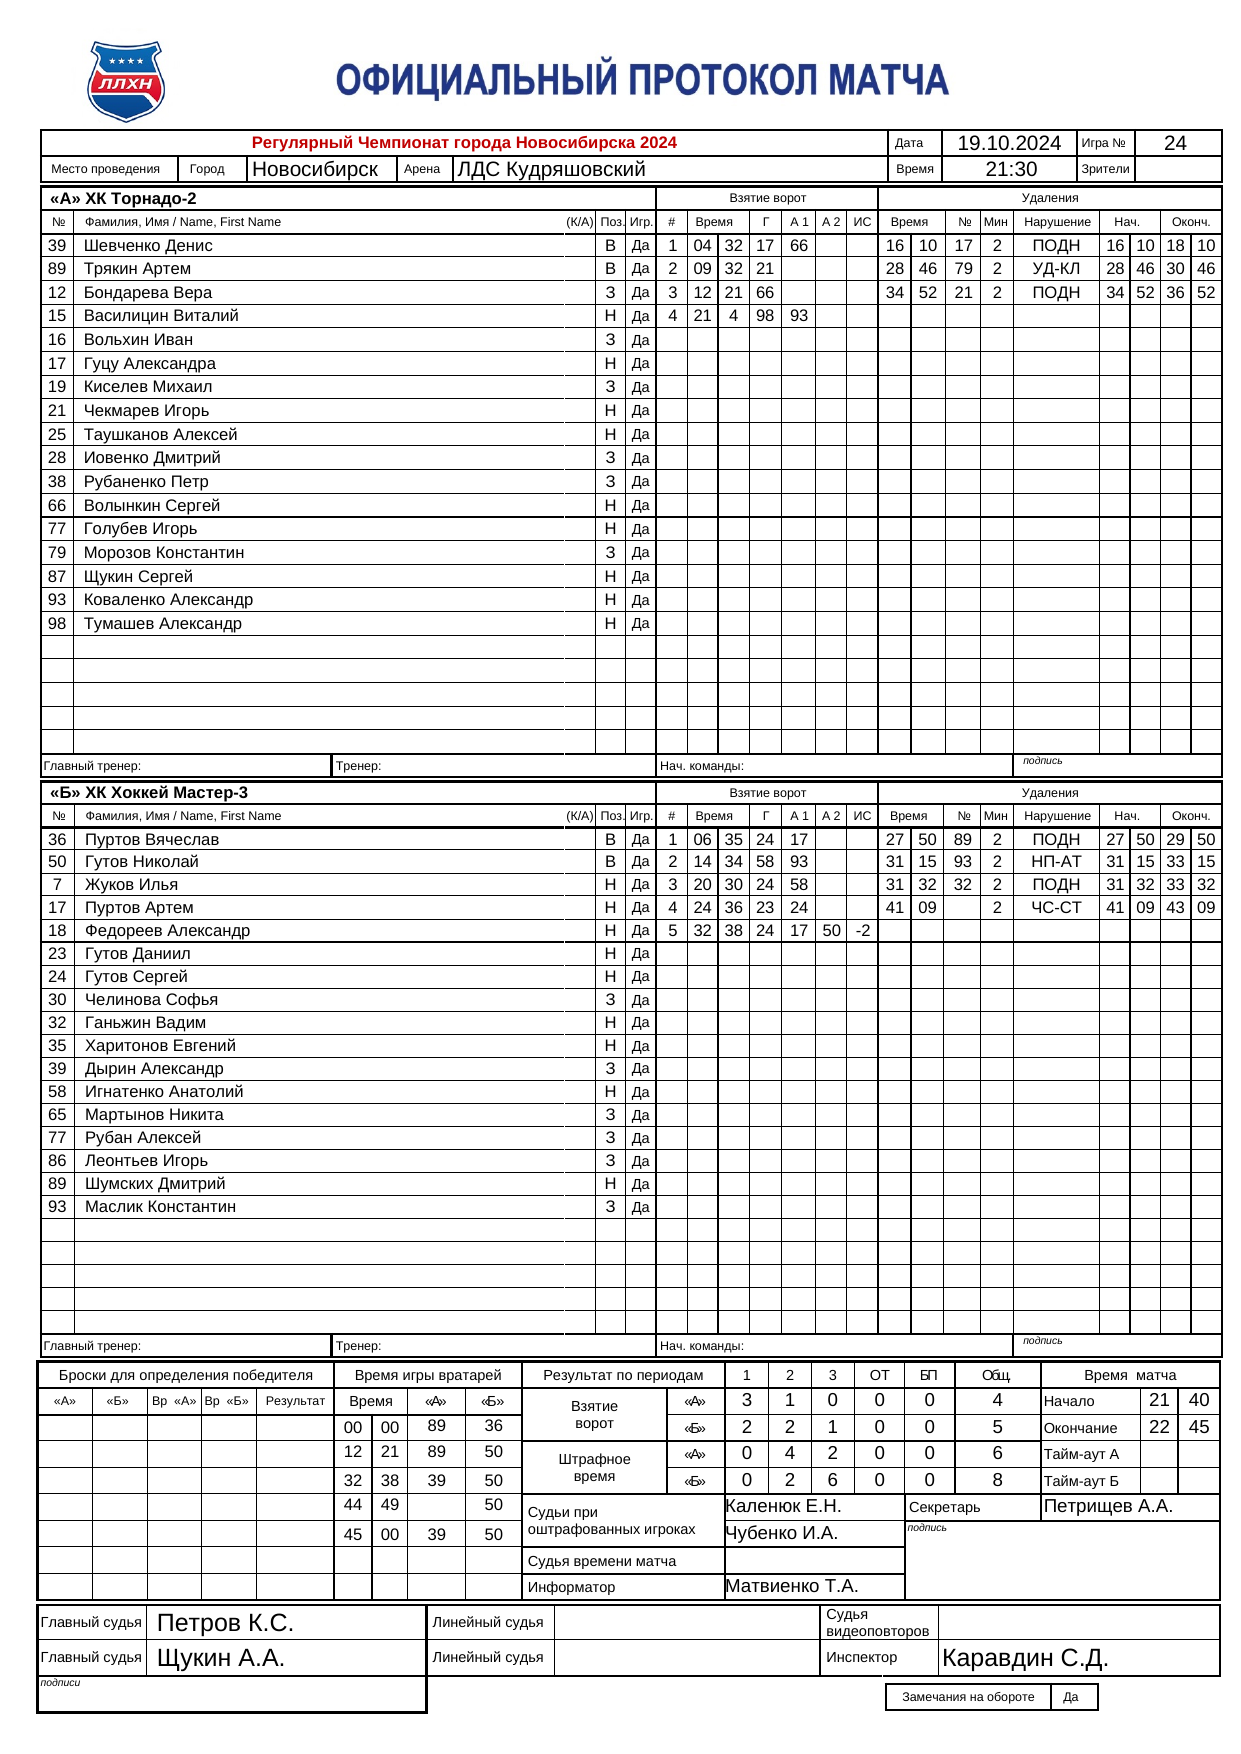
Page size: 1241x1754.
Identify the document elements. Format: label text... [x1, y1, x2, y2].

table_cell 2 [726, 1415, 768, 1440]
table_cell [1131, 966, 1160, 987]
table_cell [335, 1547, 371, 1573]
table_cell [750, 612, 781, 634]
table_header «А» ХК Торнадо-2 [42, 188, 655, 209]
table_cell [93, 1521, 147, 1546]
table_cell Каравдин С.Д. [939, 1640, 1219, 1675]
table_cell 77 [42, 518, 73, 540]
table_cell Линейный судья [428, 1640, 554, 1675]
table_cell 3 [726, 1389, 768, 1413]
table_cell [75, 1288, 564, 1310]
table_cell [1131, 989, 1160, 1011]
table_cell [596, 1288, 625, 1310]
table_cell [879, 446, 910, 469]
table_cell [912, 636, 945, 658]
table_cell 58 [42, 1081, 74, 1103]
table_cell [1100, 1265, 1129, 1287]
table_cell [816, 494, 846, 516]
table_cell «Б» [93, 1389, 147, 1413]
table_cell Шумских Дмитрий [75, 1173, 564, 1195]
table_cell [657, 1288, 687, 1310]
table_header Игра № [1078, 131, 1134, 155]
table_cell Да [626, 281, 655, 303]
table_cell Василицин Виталий [74, 305, 564, 327]
table_header 2 [769, 1363, 811, 1387]
table_cell подписи [39, 1677, 425, 1711]
table_cell [1014, 588, 1099, 611]
table_cell [1192, 423, 1221, 445]
table_cell [202, 1547, 256, 1573]
table_cell [202, 1574, 256, 1599]
table_cell # [657, 805, 687, 826]
table_cell [1192, 541, 1221, 564]
table_cell Вр «Б» [202, 1389, 256, 1413]
table_cell [847, 305, 877, 327]
table_cell Штрафное время [523, 1442, 666, 1493]
table_cell [847, 1173, 877, 1195]
table_cell [657, 1242, 687, 1264]
table_cell [1131, 1288, 1160, 1310]
table_cell [750, 943, 781, 964]
table_cell [912, 1127, 943, 1149]
table_cell [879, 1127, 910, 1149]
table_cell [719, 518, 749, 540]
table_cell [688, 352, 717, 374]
table_cell [719, 446, 749, 469]
table_cell [782, 612, 815, 634]
table_cell Да [626, 850, 655, 872]
table_cell Инспектор [821, 1640, 938, 1675]
table_header Результат по периодам [523, 1363, 724, 1387]
table_cell № [42, 211, 73, 233]
table_cell Чубенко И.А. [726, 1521, 904, 1546]
table_cell [466, 1547, 521, 1573]
table_cell Шевченко Денис [74, 235, 564, 256]
table_cell 5 [657, 920, 687, 941]
table_cell [750, 659, 781, 682]
table_cell [428, 1677, 882, 1711]
table_cell [750, 1265, 781, 1287]
table_cell 2 [769, 1468, 811, 1493]
table_cell [657, 943, 687, 964]
table_cell [847, 1196, 877, 1218]
table_cell 00 [373, 1521, 407, 1546]
table_cell [565, 920, 595, 941]
table_cell Игр. [626, 211, 655, 233]
table_cell [782, 1127, 815, 1149]
table_cell Маслик Константин [75, 1196, 564, 1218]
table_cell [946, 305, 980, 327]
table_cell Да [626, 1127, 655, 1149]
table_cell [75, 1311, 564, 1333]
table_cell [981, 1104, 1013, 1126]
table_cell [1192, 518, 1221, 540]
table_cell [944, 896, 980, 918]
table_cell [1100, 1081, 1129, 1103]
table_cell Тайм-аут Б [1042, 1468, 1140, 1493]
table_cell 28 [1100, 257, 1129, 280]
table_cell [1192, 494, 1221, 516]
table_cell 89 [42, 257, 73, 280]
table_cell [1100, 636, 1129, 658]
table_cell 10 [912, 235, 945, 256]
table_cell Чекмарев Игорь [74, 399, 564, 422]
table_cell 1 [657, 235, 687, 256]
table_cell [944, 1196, 980, 1218]
table_cell Нач. команды: [657, 1335, 1012, 1356]
table_cell 46 [1131, 257, 1160, 280]
table_cell [688, 376, 717, 398]
table_cell [981, 920, 1013, 941]
table_cell [912, 588, 945, 611]
table_cell [944, 1058, 980, 1079]
table_header БП [905, 1363, 954, 1387]
table_cell [1014, 541, 1099, 564]
table_cell [1131, 1035, 1160, 1057]
table_cell [750, 1242, 781, 1264]
table_cell [1014, 943, 1099, 964]
table_cell 45 [1179, 1415, 1219, 1440]
table_cell [39, 1441, 92, 1467]
table_cell [42, 1265, 74, 1287]
table_cell [688, 612, 717, 634]
table_cell [1161, 1196, 1190, 1218]
table_cell З [596, 1058, 625, 1079]
table_cell [565, 966, 595, 987]
table_cell Фамилия, Имя / Name, First Name [75, 805, 565, 826]
table_header Взятие ворот [657, 188, 877, 209]
table_cell [750, 1081, 781, 1103]
table_cell [750, 966, 781, 987]
table_cell [1161, 518, 1190, 540]
table_cell [719, 565, 749, 587]
table_cell 2 [981, 850, 1013, 872]
table_cell Мартынов Никита [75, 1104, 564, 1126]
table_cell [688, 1127, 717, 1149]
table_cell Н [596, 352, 625, 374]
table_header 1 [726, 1363, 768, 1387]
table_cell [1100, 920, 1129, 941]
table_cell [688, 636, 717, 658]
table_cell [1100, 1311, 1129, 1333]
table_cell [93, 1468, 147, 1493]
table_cell [688, 1242, 717, 1264]
table_cell [565, 874, 595, 895]
table_cell [39, 1547, 92, 1573]
table_cell [719, 399, 749, 422]
table_cell 06 [688, 829, 717, 849]
table_cell [912, 1081, 943, 1103]
table_cell [847, 494, 877, 516]
table_cell [782, 399, 815, 422]
table_cell [847, 659, 877, 682]
table_cell [719, 683, 749, 706]
table_header Удаления [879, 783, 1221, 803]
table_cell 93 [782, 305, 815, 327]
table_cell [1192, 1219, 1221, 1241]
table_cell [657, 1081, 687, 1103]
table_cell [1161, 352, 1190, 374]
table_cell 31 [879, 874, 910, 895]
table_cell [565, 1173, 595, 1195]
table_cell [1192, 565, 1221, 587]
table_cell [93, 1494, 147, 1520]
table_cell [74, 683, 564, 706]
table_cell [657, 1265, 687, 1287]
table_header 24 [1136, 131, 1221, 155]
table_cell Трякин Артем [74, 257, 564, 280]
table_cell [1131, 1265, 1160, 1287]
table_cell [1192, 683, 1221, 706]
table_cell [93, 1441, 147, 1467]
table_cell [719, 588, 749, 611]
picture [5, 28, 1179, 129]
table_cell [688, 541, 717, 564]
table_cell [750, 707, 781, 729]
table_cell 32 [719, 235, 749, 256]
table_cell [1014, 1104, 1099, 1126]
table_cell З [596, 281, 625, 303]
table_cell [719, 1265, 749, 1287]
table_cell 79 [946, 257, 980, 280]
table_cell 24 [782, 896, 815, 918]
table_cell 2 [981, 829, 1013, 849]
table_cell Жуков Илья [75, 874, 564, 895]
table_cell [816, 730, 846, 753]
table_cell [847, 328, 877, 351]
table_cell УД-КЛ [1014, 257, 1099, 280]
table_cell [912, 446, 945, 469]
table_cell [944, 943, 980, 964]
table_cell 15 [912, 850, 943, 872]
table_cell Да [626, 305, 655, 327]
table_cell Н [596, 423, 625, 445]
table_cell 89 [944, 829, 980, 849]
table_cell [750, 1058, 781, 1079]
table_cell [1131, 328, 1160, 351]
table_cell [816, 943, 846, 964]
table_cell [847, 399, 877, 422]
table_cell Тумашев Александр [74, 612, 564, 634]
table_cell 50 [466, 1494, 521, 1520]
table_cell Н [596, 1035, 625, 1057]
table_cell 33 [1161, 874, 1190, 895]
table_cell Главный судья [39, 1640, 146, 1675]
table_cell [750, 1012, 781, 1033]
table_cell [1100, 518, 1129, 540]
table_cell [981, 494, 1013, 516]
table_cell [42, 659, 73, 682]
table_cell 93 [944, 850, 980, 872]
table_cell Поз. [596, 211, 625, 233]
table_cell 24 [750, 920, 781, 941]
table_cell 21 [42, 399, 73, 422]
table_cell [1100, 1104, 1129, 1126]
table_cell 50 [1192, 829, 1221, 849]
table_cell [1161, 399, 1190, 422]
table_cell [847, 541, 877, 564]
table_cell Рубаненко Петр [74, 470, 564, 493]
table_cell 38 [42, 470, 73, 493]
table_cell Н [596, 305, 625, 327]
table_cell [42, 1242, 74, 1264]
table_cell [1141, 1468, 1177, 1493]
table_cell [1192, 966, 1221, 987]
table_cell «А» [39, 1389, 92, 1413]
table_cell [1014, 1081, 1099, 1103]
table_cell [847, 1104, 877, 1126]
table_cell [1014, 1288, 1099, 1310]
table_cell [719, 730, 749, 753]
table_cell 0 [905, 1468, 954, 1493]
table_cell [981, 966, 1013, 987]
table_cell [750, 1035, 781, 1057]
table_cell [1192, 328, 1221, 351]
table_cell [1141, 1441, 1177, 1467]
table_cell 17 [750, 235, 781, 256]
table_cell 65 [42, 1104, 74, 1126]
table_cell [1131, 1081, 1160, 1103]
table_cell [816, 896, 846, 918]
table_cell 50 [466, 1468, 521, 1493]
table_cell 0 [726, 1442, 768, 1467]
table_cell В [596, 235, 625, 256]
table_cell [719, 636, 749, 658]
table_cell [657, 588, 687, 611]
table_cell 24 [42, 966, 74, 987]
table_cell [596, 1219, 625, 1241]
table_cell Н [596, 494, 625, 516]
table_cell [912, 1012, 943, 1033]
table_cell 21 [750, 257, 781, 280]
table_cell [565, 565, 595, 587]
table_cell [1131, 1058, 1160, 1079]
table_cell [1192, 1127, 1221, 1149]
table_cell Пуртов Вячеслав [75, 829, 564, 849]
table_cell [688, 943, 717, 964]
table_cell 50 [466, 1441, 521, 1467]
table_cell [847, 1311, 877, 1333]
table_cell [1161, 1104, 1190, 1126]
table_cell [879, 541, 910, 564]
table_cell № [946, 211, 980, 233]
table_cell [944, 1265, 980, 1287]
table_cell [202, 1441, 256, 1467]
table_header Дата [889, 131, 941, 155]
table_cell [782, 1288, 815, 1310]
table_cell [1161, 1288, 1190, 1310]
table_cell [1131, 1012, 1160, 1033]
table_cell Да [626, 1150, 655, 1172]
table_cell [39, 1494, 92, 1520]
table_cell [688, 588, 717, 611]
table_cell 52 [912, 281, 945, 303]
table_cell [816, 874, 846, 895]
table_cell [1014, 1058, 1099, 1079]
table_cell [782, 707, 815, 729]
table_cell [912, 659, 945, 682]
table_cell [1131, 636, 1160, 658]
table_cell [1131, 1150, 1160, 1172]
table_cell [847, 518, 877, 540]
table_cell 28 [879, 257, 910, 280]
table_cell 4 [719, 305, 749, 327]
table_cell [565, 1265, 595, 1287]
table_cell 39 [42, 1058, 74, 1079]
table_cell [750, 446, 781, 469]
table_cell [912, 683, 945, 706]
table_cell Рубан Алексей [75, 1127, 564, 1149]
table_cell 3 [657, 874, 687, 895]
table_cell [816, 281, 846, 303]
table_cell [1161, 683, 1190, 706]
table_cell [946, 659, 980, 682]
table_cell [1014, 470, 1099, 493]
table_cell [847, 1150, 877, 1172]
table_cell [1100, 1288, 1129, 1310]
table_cell [782, 588, 815, 611]
table_cell [688, 730, 717, 753]
table_cell [750, 683, 781, 706]
table_cell 0 [905, 1415, 954, 1440]
table_cell 10 [1131, 235, 1160, 256]
table_cell [75, 1242, 564, 1264]
table_cell [1100, 966, 1129, 987]
table_header Удаления [879, 188, 1221, 209]
table_cell З [596, 1150, 625, 1172]
table_cell Тренер: [333, 1335, 655, 1356]
table_cell [1014, 1150, 1099, 1172]
table_cell 98 [42, 612, 73, 634]
table_cell [1014, 1265, 1099, 1287]
table_cell Игнатенко Анатолий [75, 1081, 564, 1103]
table_cell [373, 1574, 407, 1599]
table_cell [719, 1104, 749, 1126]
table_cell [596, 1265, 625, 1287]
table_cell [816, 659, 846, 682]
table_cell № [42, 805, 74, 826]
table_cell [847, 707, 877, 729]
table_cell [816, 1012, 846, 1033]
table_cell Волынкин Сергей [74, 494, 564, 516]
table_cell [93, 1574, 147, 1599]
table_cell [688, 989, 717, 1011]
table_cell [688, 659, 717, 682]
table_cell Оконч. [1161, 805, 1221, 826]
table_cell [1161, 541, 1190, 564]
table_cell 2 [981, 874, 1013, 895]
table_cell 4 [769, 1442, 811, 1467]
table_cell НП-АТ [1014, 850, 1099, 872]
table_cell З [596, 446, 625, 469]
table_cell ПОДН [1014, 281, 1099, 303]
table_cell [1014, 1173, 1099, 1195]
table_cell [981, 541, 1013, 564]
table_cell [1100, 612, 1129, 634]
table_cell 2 [981, 281, 1013, 303]
table_cell З [596, 328, 625, 351]
table_cell [912, 352, 945, 374]
table_cell [847, 235, 877, 256]
table_cell [1161, 612, 1190, 634]
table_cell [946, 328, 980, 351]
table_cell 17 [782, 920, 815, 941]
table_cell [782, 1265, 815, 1287]
table_cell 86 [42, 1150, 74, 1172]
table_cell 34 [879, 281, 910, 303]
table_cell Да [626, 1196, 655, 1218]
table_cell [879, 494, 910, 516]
table_cell [750, 518, 781, 540]
table_cell 22 [1141, 1415, 1177, 1440]
table_cell [782, 541, 815, 564]
table_cell 98 [750, 305, 781, 327]
table_header Да [1052, 1685, 1097, 1709]
table_cell [816, 1311, 846, 1333]
table_cell [373, 1547, 407, 1573]
table_cell 93 [782, 850, 815, 872]
table_cell [688, 565, 717, 587]
table_cell [1161, 943, 1190, 964]
table_cell [879, 305, 910, 327]
table_cell [1161, 565, 1190, 587]
table_cell [847, 730, 877, 753]
table_cell 40 [1179, 1389, 1219, 1413]
table_cell [1131, 352, 1160, 374]
table_cell [750, 1311, 781, 1333]
table_cell 32 [1131, 874, 1160, 895]
table_cell Щукин А.А. [147, 1640, 425, 1675]
table_cell 77 [42, 1127, 74, 1149]
table_cell [912, 305, 945, 327]
table_cell [1161, 328, 1190, 351]
table_cell [1014, 565, 1099, 587]
table_cell [596, 683, 625, 706]
table_cell 35 [42, 1035, 74, 1057]
table_cell [688, 707, 717, 729]
table_header Время игры вратарей [335, 1363, 521, 1387]
table_cell [74, 707, 564, 729]
table_cell [816, 1173, 846, 1195]
table_cell [565, 1012, 595, 1033]
table_cell [847, 565, 877, 587]
table_cell [1014, 636, 1099, 658]
table_cell [719, 423, 749, 445]
table_cell [879, 636, 910, 658]
table_cell 31 [879, 850, 910, 872]
table_cell [1100, 541, 1129, 564]
table_cell 6 [956, 1442, 1040, 1467]
table_cell [688, 328, 717, 351]
table_cell Да [626, 1058, 655, 1079]
table_cell [657, 1035, 687, 1057]
table_cell Да [626, 470, 655, 493]
table_cell [1014, 730, 1099, 753]
table_cell [719, 1150, 749, 1172]
table_cell [719, 352, 749, 374]
table_cell Ганьжин Вадим [75, 1012, 564, 1033]
table_cell [946, 683, 980, 706]
table_cell [946, 588, 980, 611]
table_cell [565, 829, 595, 849]
table_cell [657, 376, 687, 398]
table_cell Н [596, 612, 625, 634]
table_cell [1014, 1035, 1099, 1057]
table_cell [202, 1521, 256, 1546]
table_cell [93, 1416, 147, 1440]
table_cell Гуцу Александра [74, 352, 564, 374]
table_cell Н [596, 1081, 625, 1103]
table_cell Линейный судья [428, 1606, 554, 1639]
table_cell [1161, 494, 1190, 516]
table_cell [74, 730, 564, 753]
table_cell Информатор [523, 1575, 724, 1599]
table_cell [688, 1196, 717, 1218]
table_cell 23 [42, 943, 74, 964]
table_cell [1192, 1081, 1221, 1103]
table_cell [981, 1150, 1013, 1172]
table_cell Главный тренер: [42, 755, 330, 776]
table_cell [847, 376, 877, 398]
table_cell [750, 588, 781, 611]
table_cell 15 [1131, 850, 1160, 872]
table_cell [912, 1219, 943, 1241]
table_cell [657, 1012, 687, 1033]
table_cell 50 [816, 920, 846, 941]
table_cell [1192, 1104, 1221, 1126]
table_cell Бондарева Вера [74, 281, 564, 303]
table_cell [847, 1127, 877, 1149]
table_cell 0 [855, 1415, 904, 1440]
table_cell [688, 1288, 717, 1310]
table_cell 30 [1161, 257, 1190, 280]
table_cell [1014, 707, 1099, 729]
table_cell [816, 1265, 846, 1287]
table_cell [657, 966, 687, 987]
table_cell [719, 707, 749, 729]
table_cell [879, 470, 910, 493]
table_cell Время [879, 211, 945, 233]
table_cell [626, 1265, 655, 1287]
table_cell [1100, 1058, 1129, 1079]
table_cell 29 [1161, 829, 1190, 849]
table_cell [750, 1219, 781, 1241]
table_cell [657, 1219, 687, 1241]
table_cell [93, 1547, 147, 1573]
table_cell [816, 1058, 846, 1079]
table_cell [555, 1640, 819, 1675]
table_cell 33 [1161, 850, 1190, 872]
table_cell 58 [750, 850, 781, 872]
table_cell Н [596, 565, 625, 587]
table_header Регулярный Чемпионат города Новосибирска 2024 [42, 131, 887, 155]
table_cell Оконч. [1161, 211, 1221, 233]
table_cell [1161, 1311, 1190, 1333]
table_cell [847, 636, 877, 658]
table_cell [1192, 446, 1221, 469]
table_cell Судьи при оштрафованных игроках [523, 1495, 724, 1546]
table_cell [1161, 989, 1190, 1011]
table_cell Нарушение [1014, 211, 1099, 233]
table_cell А 2 [816, 805, 846, 826]
table_cell [1179, 1441, 1219, 1467]
table_cell [75, 1219, 564, 1241]
table_cell [879, 565, 910, 587]
table_cell [981, 1058, 1013, 1079]
table_cell [1192, 1311, 1221, 1333]
table_cell [879, 352, 910, 374]
table_cell [565, 235, 595, 256]
table_cell [750, 352, 781, 374]
table_cell [946, 446, 980, 469]
table_cell [1100, 707, 1129, 729]
table_cell [565, 328, 595, 351]
table_cell Леонтьев Игорь [75, 1150, 564, 1172]
table_cell [981, 1242, 1013, 1264]
table_cell [1014, 612, 1099, 634]
table_cell [847, 850, 877, 872]
table_cell [912, 399, 945, 422]
table_cell 32 [335, 1468, 371, 1493]
table_cell [750, 376, 781, 398]
table_cell Н [596, 518, 625, 540]
table_cell [565, 305, 595, 327]
table_cell [1131, 612, 1160, 634]
table_cell Судья времени матча [523, 1548, 724, 1573]
table_cell [688, 1081, 717, 1103]
table_cell [816, 829, 846, 849]
table_cell 89 [408, 1441, 465, 1467]
table_cell [42, 730, 73, 753]
table_cell [565, 1242, 595, 1264]
table_cell Петров К.С. [147, 1606, 425, 1639]
table_cell [816, 707, 846, 729]
table_cell 2 [812, 1442, 854, 1467]
table_cell [1100, 470, 1129, 493]
table_cell [847, 612, 877, 634]
table_cell [847, 588, 877, 611]
table_cell [1131, 1219, 1160, 1241]
table_cell [596, 1311, 625, 1333]
table_cell [1100, 1150, 1129, 1172]
table_cell [565, 470, 595, 493]
table_cell [981, 1173, 1013, 1195]
table_cell [688, 1150, 717, 1172]
table_cell 30 [42, 989, 74, 1011]
table_cell [1192, 1265, 1221, 1287]
table_cell Фамилия, Имя / Name, First Name [74, 211, 565, 233]
table_cell «Б» [668, 1415, 724, 1440]
table_cell [688, 1173, 717, 1195]
table_cell 3 [657, 281, 687, 303]
table_cell [750, 494, 781, 516]
table_cell 50 [1131, 829, 1160, 849]
table_cell Н [596, 943, 625, 964]
table_cell [1100, 565, 1129, 587]
table_cell [688, 1035, 717, 1057]
table_cell [816, 399, 846, 422]
table_cell 19 [42, 376, 73, 398]
table_cell [719, 376, 749, 398]
table_cell Время [335, 1389, 407, 1413]
table_cell [879, 328, 910, 351]
table_cell [1014, 1196, 1099, 1218]
table_cell Судья видеоповторов [821, 1606, 938, 1639]
table_cell [688, 1058, 717, 1079]
table_cell 16 [879, 235, 910, 256]
table_cell Гутов Сергей [75, 966, 564, 987]
table_cell [626, 1311, 655, 1333]
table_cell Да [626, 966, 655, 987]
table_cell [657, 446, 687, 469]
table_cell [565, 707, 595, 729]
table_cell Время [879, 805, 943, 826]
table_cell [912, 565, 945, 587]
table_cell 46 [1192, 257, 1221, 280]
table_cell [257, 1574, 333, 1599]
table_cell [946, 636, 980, 658]
table_cell Киселев Михаил [74, 376, 564, 398]
table_cell [565, 896, 595, 918]
table_cell [626, 1219, 655, 1241]
table_cell [912, 1035, 943, 1057]
table_cell 15 [1192, 850, 1221, 872]
table_cell 0 [855, 1442, 904, 1467]
table_cell 16 [42, 328, 73, 351]
table_cell № [944, 805, 980, 826]
table_cell [879, 399, 910, 422]
table_cell З [596, 1104, 625, 1126]
table_cell [719, 966, 749, 987]
table_cell [816, 328, 846, 351]
table_cell [719, 1035, 749, 1057]
table_cell [657, 541, 687, 564]
table_cell [816, 1288, 846, 1310]
table_cell [944, 1012, 980, 1033]
table_cell [688, 518, 717, 540]
table_cell 7 [42, 874, 74, 895]
table_cell [944, 966, 980, 987]
table_cell [946, 612, 980, 634]
table_cell [912, 518, 945, 540]
table_cell [816, 257, 846, 280]
table_cell 21 [373, 1441, 407, 1467]
table_cell Н [596, 588, 625, 611]
table_cell Нарушение [1014, 805, 1099, 826]
table_cell Игр. [626, 805, 655, 826]
table_cell [1192, 588, 1221, 611]
table_cell 89 [408, 1416, 465, 1440]
table_cell [657, 1173, 687, 1195]
table_cell [1014, 494, 1099, 516]
table_cell Нач. команды: [657, 755, 1012, 776]
table_cell Нач. [1100, 211, 1160, 233]
table_cell [981, 1219, 1013, 1241]
table_cell [1192, 1196, 1221, 1218]
table_cell [565, 1127, 595, 1149]
table_cell Да [626, 352, 655, 374]
table_cell [1100, 588, 1129, 611]
table_cell [981, 376, 1013, 398]
table_cell 0 [855, 1389, 904, 1413]
table_cell [981, 1035, 1013, 1057]
table_cell 36 [466, 1416, 521, 1440]
table_cell 44 [335, 1494, 371, 1520]
table_cell [816, 470, 846, 493]
table_cell [1161, 470, 1190, 493]
table_cell А 1 [782, 805, 815, 826]
table_cell [1192, 352, 1221, 374]
table_cell [688, 1219, 717, 1241]
table_cell [555, 1606, 819, 1639]
table_cell [565, 612, 595, 634]
table_cell Иовенко Дмитрий [74, 446, 564, 469]
table_cell [847, 829, 877, 849]
table_cell [42, 1311, 74, 1333]
table_cell [1014, 1219, 1099, 1241]
table_cell [912, 1196, 943, 1218]
table_cell [719, 1173, 749, 1195]
table_cell [946, 399, 980, 422]
table_cell [946, 565, 980, 587]
table_cell [596, 1242, 625, 1264]
table_cell [981, 1012, 1013, 1033]
table_cell 09 [1192, 896, 1221, 918]
table_cell Челинова Софья [75, 989, 564, 1011]
table_cell 49 [373, 1494, 407, 1520]
table_cell [944, 1150, 980, 1172]
table_cell [879, 1196, 910, 1218]
table_cell ИС [847, 211, 877, 233]
table_cell подпись [906, 1522, 1219, 1599]
table_cell [946, 494, 980, 516]
table_cell ЛДС Кудряшовский [454, 157, 887, 181]
table_cell [1161, 659, 1190, 682]
table_cell 0 [812, 1389, 854, 1413]
table_cell [1014, 659, 1099, 682]
table_cell [847, 470, 877, 493]
table_cell [39, 1468, 92, 1493]
table_cell [719, 1288, 749, 1310]
table_cell Результат [257, 1389, 333, 1413]
table_cell [1131, 470, 1160, 493]
table_cell [1161, 920, 1190, 941]
table_cell подпись [1014, 755, 1221, 776]
table_cell 89 [42, 1173, 74, 1195]
table_cell [981, 423, 1013, 445]
table_cell [879, 989, 910, 1011]
table_cell [847, 1035, 877, 1057]
table_cell 46 [912, 257, 945, 280]
table_cell 36 [719, 896, 749, 918]
table_cell [782, 376, 815, 398]
table_cell [816, 1150, 846, 1172]
table_cell [750, 328, 781, 351]
table_cell [782, 1081, 815, 1103]
table_cell [946, 470, 980, 493]
table_cell [912, 1150, 943, 1172]
table_cell [688, 423, 717, 445]
table_cell 32 [719, 257, 749, 280]
table_cell 4 [956, 1389, 1040, 1413]
table_cell 00 [335, 1416, 371, 1440]
table_cell Арена [398, 157, 452, 181]
table_cell [565, 494, 595, 516]
table_cell [1131, 1242, 1160, 1264]
table_cell [1161, 376, 1190, 398]
table_cell [565, 1104, 595, 1126]
table_cell Секретарь [906, 1495, 1040, 1520]
table_cell [1161, 1219, 1190, 1241]
table_cell [148, 1468, 201, 1493]
table_cell [816, 1081, 846, 1103]
table_cell [657, 1150, 687, 1172]
table_cell [719, 328, 749, 351]
table_cell Н [596, 399, 625, 422]
table_cell 79 [42, 541, 73, 564]
table_cell [981, 588, 1013, 611]
table_cell [879, 1219, 910, 1241]
table_cell [1131, 399, 1160, 422]
table_cell [944, 1173, 980, 1195]
table_cell [782, 659, 815, 682]
table_cell [816, 352, 846, 374]
table_cell [1131, 1196, 1160, 1218]
table_cell [657, 730, 687, 753]
table_cell В [596, 829, 625, 849]
table_cell [782, 730, 815, 753]
table_cell [657, 518, 687, 540]
table_cell [42, 683, 73, 706]
table_cell [847, 281, 877, 303]
table_cell [912, 966, 943, 987]
table_cell 39 [408, 1468, 465, 1493]
table_cell [719, 1242, 749, 1264]
table_cell [847, 943, 877, 964]
table_cell [1192, 399, 1221, 422]
table_cell 17 [42, 896, 74, 918]
table_cell [1192, 659, 1221, 682]
table_cell [1014, 966, 1099, 987]
table_cell [1014, 352, 1099, 374]
table_cell Н [596, 896, 625, 918]
table_cell [750, 470, 781, 493]
table_cell [946, 376, 980, 398]
table_cell [1100, 376, 1129, 398]
table_cell [750, 1150, 781, 1172]
table_cell [1192, 943, 1221, 964]
table_cell [1100, 730, 1129, 753]
table_cell [657, 683, 687, 706]
table_cell [257, 1468, 333, 1493]
table_cell 00 [373, 1416, 407, 1440]
table_cell [1161, 966, 1190, 987]
table_cell [912, 494, 945, 516]
table_cell [981, 470, 1013, 493]
table_cell 04 [688, 235, 717, 256]
table_cell 09 [1131, 896, 1160, 918]
table_cell [1014, 683, 1099, 706]
table_cell [1161, 707, 1190, 729]
table_cell [944, 920, 980, 941]
table_cell [750, 399, 781, 422]
table_cell Начало [1042, 1389, 1140, 1413]
table_cell [946, 707, 980, 729]
table_cell [1131, 920, 1160, 941]
table_cell [879, 1104, 910, 1126]
table_cell [565, 659, 595, 682]
table_cell [879, 707, 910, 729]
table_cell [719, 1058, 749, 1079]
table_cell [816, 612, 846, 634]
table_cell [1014, 1012, 1099, 1033]
table_cell 34 [719, 850, 749, 872]
table_cell «Б » [466, 1389, 521, 1413]
table_cell Да [626, 399, 655, 422]
table_cell [981, 730, 1013, 753]
table_cell [782, 943, 815, 964]
table_header Броски для определения победителя [39, 1363, 333, 1387]
table_cell [565, 257, 595, 280]
table_cell В [596, 850, 625, 872]
table_cell 32 [912, 874, 943, 895]
table_cell [782, 565, 815, 587]
table_cell [1192, 1012, 1221, 1033]
table_cell 1 [812, 1415, 854, 1440]
table_cell [719, 1311, 749, 1333]
table_cell 28 [42, 446, 73, 469]
table_cell [750, 1104, 781, 1126]
table_cell [912, 943, 943, 964]
table_cell [879, 588, 910, 611]
table_cell [1131, 707, 1160, 729]
table_cell Да [626, 518, 655, 540]
table_cell [981, 328, 1013, 351]
table_cell Новосибирск [248, 157, 396, 181]
table_cell [879, 730, 910, 753]
table_cell [1131, 659, 1160, 682]
table_cell [257, 1494, 333, 1520]
table_cell 0 [905, 1442, 954, 1467]
table_cell 5 [956, 1415, 1040, 1440]
table_cell [1131, 423, 1160, 445]
table_cell 27 [1100, 829, 1129, 849]
table_cell 12 [335, 1441, 371, 1467]
table_cell [1131, 518, 1160, 540]
table_cell Да [626, 943, 655, 964]
table_cell [257, 1416, 333, 1440]
table_cell [1100, 943, 1129, 964]
table_cell [879, 423, 910, 445]
table_cell [1192, 1058, 1221, 1079]
table_cell Да [626, 588, 655, 611]
table_cell [750, 565, 781, 587]
table_cell [688, 1104, 717, 1126]
table_cell [1100, 1219, 1129, 1241]
table_cell Время [688, 805, 749, 826]
table_cell 15 [42, 305, 73, 327]
table_cell подпись [1014, 1335, 1221, 1356]
table_cell [912, 1242, 943, 1264]
table_cell Время [889, 157, 941, 181]
table_cell Федореев Александр [75, 920, 564, 941]
table_cell 66 [42, 494, 73, 516]
table_cell [816, 235, 846, 256]
table_cell 8 [956, 1468, 1040, 1493]
table_cell «А» [408, 1389, 465, 1413]
table_cell З [596, 376, 625, 398]
table_cell Тренер: [333, 755, 655, 776]
table_cell [879, 966, 910, 987]
table_cell # [657, 211, 687, 233]
table_cell [782, 1219, 815, 1241]
table_cell [944, 989, 980, 1011]
table_cell [981, 446, 1013, 469]
table_cell [782, 1173, 815, 1195]
table_cell [879, 1173, 910, 1195]
table_cell [1131, 588, 1160, 611]
table_cell [816, 1242, 846, 1264]
table_cell [726, 1548, 904, 1573]
table_cell 24 [750, 829, 781, 849]
table_cell [1100, 446, 1129, 469]
table_cell 35 [719, 829, 749, 849]
table_cell [719, 470, 749, 493]
table_cell 14 [688, 850, 717, 872]
table_cell [39, 1574, 92, 1599]
table_cell 36 [1161, 281, 1190, 303]
table_cell [1131, 1311, 1160, 1333]
table_cell 09 [912, 896, 943, 918]
table_cell [946, 352, 980, 374]
table_cell 0 [855, 1468, 904, 1493]
table_cell [847, 1242, 877, 1264]
table_cell [74, 659, 564, 682]
table_cell [1131, 446, 1160, 469]
table_cell Пуртов Артем [75, 896, 564, 918]
table_cell [981, 989, 1013, 1011]
table_cell [335, 1574, 371, 1599]
table_cell [847, 1058, 877, 1079]
table_cell [1161, 1012, 1190, 1033]
table_cell [719, 612, 749, 634]
table_cell [596, 636, 625, 658]
table_cell [981, 636, 1013, 658]
table_cell [1161, 1242, 1190, 1264]
table_cell Да [626, 257, 655, 280]
table_cell [782, 352, 815, 374]
table_cell [1131, 1104, 1160, 1126]
table_cell [1131, 494, 1160, 516]
table_cell Голубев Игорь [74, 518, 564, 540]
table_cell [148, 1547, 201, 1573]
table_cell [782, 328, 815, 351]
table_cell [565, 399, 595, 422]
table_cell [148, 1416, 201, 1440]
table_cell [1192, 612, 1221, 634]
table_cell В [596, 257, 625, 280]
table_cell [782, 1035, 815, 1057]
table_cell [657, 565, 687, 587]
table_cell 17 [946, 235, 980, 256]
table_cell [565, 541, 595, 564]
table_cell [1131, 305, 1160, 327]
table_cell 50 [42, 850, 74, 872]
table_cell [782, 1012, 815, 1033]
table_cell Да [626, 446, 655, 469]
table_cell [782, 423, 815, 445]
table_cell [944, 1081, 980, 1103]
table_cell Морозов Константин [74, 541, 564, 564]
table_cell [847, 896, 877, 918]
table_cell [657, 1127, 687, 1149]
table_cell [782, 494, 815, 516]
table_cell [565, 423, 595, 445]
table_cell [719, 1081, 749, 1103]
table_cell -2 [847, 920, 877, 941]
table_cell [565, 850, 595, 872]
table_cell [847, 1219, 877, 1241]
table_cell [1161, 588, 1190, 611]
table_cell [1099, 1682, 1220, 1711]
table_cell [816, 1196, 846, 1218]
table_cell [1161, 636, 1190, 658]
table_cell [1192, 920, 1221, 941]
table_cell [626, 659, 655, 682]
table_cell 38 [719, 920, 749, 941]
table_cell 0 [905, 1389, 954, 1413]
table_cell «Б» [668, 1468, 724, 1493]
table_cell [719, 1127, 749, 1149]
table_cell [408, 1574, 465, 1599]
table_header Общ. [956, 1363, 1040, 1387]
table_cell [1014, 518, 1099, 540]
table_cell [1131, 943, 1160, 964]
table_cell [657, 328, 687, 351]
table_cell [626, 1242, 655, 1264]
table_cell [1014, 328, 1099, 351]
table_cell 50 [466, 1521, 521, 1546]
table_cell [944, 1127, 980, 1149]
table_cell [981, 943, 1013, 964]
table_cell [719, 541, 749, 564]
table_cell 20 [688, 874, 717, 895]
table_cell [1192, 376, 1221, 398]
table_cell [782, 1196, 815, 1218]
table_cell [1161, 446, 1190, 469]
table_cell 09 [688, 257, 717, 280]
table_cell [782, 1104, 815, 1126]
table_cell [981, 1288, 1013, 1310]
table_cell ПОДН [1014, 235, 1099, 256]
table_cell [202, 1494, 256, 1520]
table_cell 17 [42, 352, 73, 374]
table_cell [750, 1288, 781, 1310]
table_cell [1014, 1311, 1099, 1333]
table_cell [1192, 730, 1221, 753]
table_cell [879, 1012, 910, 1033]
table_cell [1100, 1242, 1129, 1264]
table_cell Г [750, 805, 781, 826]
table_cell [782, 518, 815, 540]
table_cell [816, 541, 846, 564]
table_cell [981, 399, 1013, 422]
table_cell [782, 966, 815, 987]
table_cell Г [750, 211, 781, 233]
table_cell [912, 376, 945, 398]
table_cell [981, 1265, 1013, 1287]
table_cell [912, 541, 945, 564]
table_cell [883, 1677, 1220, 1681]
table_cell [912, 1104, 943, 1126]
table_cell [912, 1173, 943, 1195]
table_cell [782, 257, 815, 280]
table_cell [565, 1081, 595, 1103]
table_cell Да [626, 989, 655, 1011]
table_cell Да [626, 328, 655, 351]
table_cell [657, 636, 687, 658]
table_cell [879, 943, 910, 964]
table_cell [596, 659, 625, 682]
table_cell [782, 636, 815, 658]
table_cell [1192, 1173, 1221, 1195]
table_cell Харитонов Евгений [75, 1035, 564, 1057]
table_cell [565, 446, 595, 469]
table_cell [565, 683, 595, 706]
table_cell Вольхин Иван [74, 328, 564, 351]
table_cell [148, 1574, 201, 1599]
table_cell [257, 1521, 333, 1546]
table_cell [1161, 730, 1190, 753]
table_cell [1161, 1058, 1190, 1079]
table_cell Матвиенко Т.А. [726, 1575, 904, 1599]
table_cell [879, 1150, 910, 1172]
table_cell [1161, 1265, 1190, 1287]
table_cell [719, 989, 749, 1011]
table_cell [981, 305, 1013, 327]
table_cell Н [596, 874, 625, 895]
table_cell [944, 1104, 980, 1126]
table_cell 52 [1192, 281, 1221, 303]
table_cell А 1 [782, 211, 815, 233]
table_cell [688, 1012, 717, 1033]
table_cell З [596, 470, 625, 493]
table_cell [879, 659, 910, 682]
table_cell Главный тренер: [42, 1335, 330, 1356]
table_cell [565, 376, 595, 398]
table_cell 16 [1100, 235, 1129, 256]
table_cell [750, 1173, 781, 1195]
table_cell [816, 636, 846, 658]
table_cell [912, 1058, 943, 1079]
table_cell 31 [1100, 874, 1129, 895]
table_header «Б» ХК Хоккей Мастер-3 [42, 783, 655, 803]
table_cell [912, 328, 945, 351]
table_cell 21:30 [943, 157, 1076, 181]
table_cell [847, 1081, 877, 1103]
table_cell 23 [750, 896, 781, 918]
table_cell [202, 1416, 256, 1440]
table_cell [42, 1219, 74, 1241]
table_cell 32 [42, 1012, 74, 1033]
table_cell [847, 1012, 877, 1033]
table_cell [657, 1311, 687, 1333]
table_cell 87 [42, 565, 73, 587]
table_cell [782, 446, 815, 469]
table_cell 0 [726, 1468, 768, 1493]
table_cell [408, 1547, 465, 1573]
table_cell 34 [1100, 281, 1129, 303]
table_cell [626, 707, 655, 729]
table_cell [657, 1058, 687, 1079]
table_cell Вр «А» [148, 1389, 201, 1413]
table_cell [944, 1311, 980, 1333]
table_cell 2 [657, 850, 687, 872]
table_cell [981, 1311, 1013, 1333]
table_cell 27 [879, 829, 910, 849]
table_cell [688, 470, 717, 493]
table_cell [626, 1288, 655, 1310]
table_cell [816, 989, 846, 1011]
table_cell 32 [944, 874, 980, 895]
table_cell [847, 966, 877, 987]
table_cell [782, 1150, 815, 1172]
table_cell [750, 730, 781, 753]
table_cell [466, 1574, 521, 1599]
table_cell Окончание [1042, 1415, 1140, 1440]
table_cell [657, 1104, 687, 1126]
table_cell [565, 281, 595, 303]
table_cell [565, 352, 595, 374]
table_cell [981, 1196, 1013, 1218]
table_cell 93 [42, 588, 73, 611]
table_cell [1100, 1127, 1129, 1149]
table_cell 10 [1192, 235, 1221, 256]
table_cell [879, 920, 910, 941]
table_cell (К/А) [565, 805, 595, 826]
table_cell 93 [42, 1196, 74, 1218]
table_cell [912, 730, 945, 753]
table_cell [257, 1441, 333, 1467]
table_cell [912, 470, 945, 493]
table_cell [782, 470, 815, 493]
table_cell [1192, 1288, 1221, 1310]
table_cell [565, 1058, 595, 1079]
table_cell [1014, 1242, 1099, 1264]
table_cell [1100, 305, 1129, 327]
table_cell [42, 1288, 74, 1310]
table_cell [816, 1127, 846, 1149]
table_cell 1 [769, 1389, 811, 1413]
table_cell [912, 1265, 943, 1287]
table_cell [1161, 1150, 1190, 1172]
table_cell [1192, 305, 1221, 327]
table_cell [750, 636, 781, 658]
table_cell [565, 1219, 595, 1241]
table_cell [1100, 1012, 1129, 1033]
table_cell [816, 423, 846, 445]
table_cell Да [626, 565, 655, 587]
table_cell [912, 707, 945, 729]
table_cell 1 [657, 829, 687, 849]
table_cell [782, 1311, 815, 1333]
table_cell Да [626, 1104, 655, 1126]
table_cell [847, 1288, 877, 1310]
table_cell Главный судья [39, 1606, 146, 1639]
table_cell ПОДН [1014, 829, 1099, 849]
table_cell [719, 1012, 749, 1033]
table_cell [719, 943, 749, 964]
table_cell [847, 352, 877, 374]
table_cell [944, 1035, 980, 1057]
table_cell [847, 1265, 877, 1287]
table_cell [1131, 1127, 1160, 1149]
table_cell 2 [981, 235, 1013, 256]
table_cell [688, 494, 717, 516]
table_cell Каленюк Е.Н. [726, 1495, 904, 1520]
table_cell Да [626, 423, 655, 445]
table_cell [1131, 541, 1160, 564]
table_cell [1100, 1035, 1129, 1057]
table_cell [879, 1242, 910, 1264]
table_cell ПОДН [1014, 874, 1099, 895]
table_cell Гутов Даниил [75, 943, 564, 964]
table_cell Место проведения [42, 157, 177, 181]
table_cell [688, 1265, 717, 1287]
table_cell Да [626, 376, 655, 398]
table_cell Да [626, 829, 655, 849]
table_cell [1014, 399, 1099, 422]
table_cell [626, 730, 655, 753]
table_cell 32 [1192, 874, 1221, 895]
table_cell [1131, 1173, 1160, 1195]
table_cell Город [179, 157, 246, 181]
table_cell [1192, 1150, 1221, 1172]
table_cell З [596, 1196, 625, 1218]
table_cell [1014, 920, 1099, 941]
table_cell Коваленко Александр [74, 588, 564, 611]
table_cell Таушканов Алексей [74, 423, 564, 445]
table_cell 21 [719, 281, 749, 303]
table_cell [912, 1288, 943, 1310]
table_cell [981, 659, 1013, 682]
table_cell Щукин Сергей [74, 565, 564, 587]
table_cell [912, 989, 943, 1011]
table_cell 52 [1131, 281, 1160, 303]
table_cell [939, 1606, 1219, 1639]
table_cell 2 [769, 1415, 811, 1440]
table_cell [782, 1242, 815, 1264]
table_header 3 [812, 1363, 854, 1387]
table_cell 66 [750, 281, 781, 303]
table_cell [750, 1196, 781, 1218]
table_cell [719, 659, 749, 682]
table_cell Да [626, 1012, 655, 1033]
table_cell [879, 1058, 910, 1079]
table_cell [1014, 423, 1099, 445]
table_cell [912, 1311, 943, 1333]
table_cell Да [626, 235, 655, 256]
table_cell Н [596, 966, 625, 987]
table_cell [1192, 470, 1221, 493]
table_cell 2 [981, 896, 1013, 918]
table_cell [1161, 1081, 1190, 1103]
table_cell [981, 683, 1013, 706]
table_cell [750, 423, 781, 445]
table_cell [39, 1416, 92, 1440]
table_cell [565, 1035, 595, 1057]
table_cell [816, 446, 846, 469]
table_cell [816, 565, 846, 587]
table_cell [1100, 352, 1129, 374]
table_cell [1100, 494, 1129, 516]
table_cell [816, 518, 846, 540]
table_cell Да [626, 920, 655, 941]
table_cell [565, 943, 595, 964]
table_cell [202, 1468, 256, 1493]
table_cell 38 [373, 1468, 407, 1493]
table_cell 32 [688, 920, 717, 941]
table_cell [1100, 683, 1129, 706]
table_cell [944, 1219, 980, 1241]
table_cell (К/А) [565, 211, 595, 233]
table_cell [657, 1196, 687, 1218]
table_cell 2 [657, 257, 687, 280]
table_cell [657, 399, 687, 422]
table_cell 2 [981, 257, 1013, 280]
table_header Замечания на обороте [887, 1685, 1050, 1709]
table_cell [1192, 636, 1221, 658]
table_cell 4 [657, 305, 687, 327]
table_cell [847, 874, 877, 895]
table_cell [657, 352, 687, 374]
table_cell [912, 423, 945, 445]
table_cell 31 [1100, 850, 1129, 872]
table_cell 66 [782, 235, 815, 256]
table_cell [74, 636, 564, 658]
table_cell Да [626, 541, 655, 564]
table_cell [688, 683, 717, 706]
table_cell [565, 636, 595, 658]
table_cell [782, 989, 815, 1011]
table_cell 41 [879, 896, 910, 918]
table_cell [816, 1219, 846, 1241]
table_cell Да [626, 874, 655, 895]
table_cell [1192, 1035, 1221, 1057]
table_cell [981, 707, 1013, 729]
table_cell 12 [42, 281, 73, 303]
table_cell 41 [1100, 896, 1129, 918]
table_cell [565, 989, 595, 1011]
table_cell [912, 612, 945, 634]
table_cell [657, 989, 687, 1011]
table_cell [981, 565, 1013, 587]
table_cell [879, 518, 910, 540]
table_cell [879, 1081, 910, 1103]
table_cell 24 [750, 874, 781, 895]
table_cell [1014, 376, 1099, 398]
table_cell Петрищев А.А. [1042, 1495, 1219, 1520]
table_cell [1014, 989, 1099, 1011]
table_cell [981, 612, 1013, 634]
table_cell [1161, 1035, 1190, 1057]
table_cell [946, 518, 980, 540]
table_cell [657, 659, 687, 682]
table_cell [565, 588, 595, 611]
table_cell 18 [42, 920, 74, 941]
table_cell [42, 707, 73, 729]
table_cell 17 [782, 829, 815, 849]
table_cell [879, 376, 910, 398]
table_cell 50 [912, 829, 943, 849]
table_cell [75, 1265, 564, 1287]
table_cell [657, 423, 687, 445]
table_cell [1161, 423, 1190, 445]
table_cell Тайм-аут А [1042, 1441, 1140, 1467]
table_cell Нач. [1100, 805, 1160, 826]
table_cell [816, 1104, 846, 1126]
table_cell Мин [981, 211, 1013, 233]
table_cell 21 [1141, 1389, 1177, 1413]
table_cell [1192, 1242, 1221, 1264]
table_cell [42, 636, 73, 658]
table_cell 6 [812, 1468, 854, 1493]
table_cell 36 [42, 829, 74, 849]
table_cell [596, 707, 625, 729]
table_cell [565, 1196, 595, 1218]
table_cell [981, 518, 1013, 540]
table_header ОТ [855, 1363, 904, 1387]
table_cell 21 [946, 281, 980, 303]
table_cell [816, 305, 846, 327]
table_cell [626, 683, 655, 706]
table_cell 21 [688, 305, 717, 327]
table_cell [944, 1242, 980, 1264]
table_cell [1161, 1127, 1190, 1149]
table_cell [1100, 399, 1129, 422]
table_cell [657, 470, 687, 493]
table_cell 43 [1161, 896, 1190, 918]
table_cell [1136, 157, 1221, 181]
table_cell [1100, 423, 1129, 445]
table_cell [816, 683, 846, 706]
table_cell 39 [42, 235, 73, 256]
table_cell [1100, 1196, 1129, 1218]
table_cell «А» [668, 1442, 724, 1467]
table_cell 58 [782, 874, 815, 895]
table_cell [912, 920, 943, 941]
table_cell [1014, 305, 1099, 327]
table_cell Дырин Александр [75, 1058, 564, 1079]
table_cell [657, 494, 687, 516]
table_cell 18 [1161, 235, 1190, 256]
table_cell [688, 446, 717, 469]
table_cell [565, 518, 595, 540]
table_cell Гутов Николай [75, 850, 564, 872]
table_cell [408, 1494, 465, 1520]
table_cell [944, 1288, 980, 1310]
table_cell Поз. [596, 805, 625, 826]
table_cell Н [596, 1173, 625, 1195]
table_cell [1131, 730, 1160, 753]
table_cell [782, 1058, 815, 1079]
table_cell [981, 1127, 1013, 1149]
table_cell [719, 494, 749, 516]
table_cell [1161, 305, 1190, 327]
table_cell [688, 1311, 717, 1333]
table_cell [847, 257, 877, 280]
table_cell Мин [981, 805, 1013, 826]
table_cell [565, 1150, 595, 1172]
table_cell [981, 1081, 1013, 1103]
table_cell [946, 541, 980, 564]
table_cell [257, 1547, 333, 1573]
table_cell [657, 612, 687, 634]
table_cell [719, 1196, 749, 1218]
table_cell Н [596, 920, 625, 941]
table_cell [1100, 989, 1129, 1011]
table_cell [816, 588, 846, 611]
table_cell Время [688, 211, 749, 233]
table_cell [565, 1311, 595, 1333]
table_cell [782, 281, 815, 303]
table_cell З [596, 1127, 625, 1149]
table_cell [847, 423, 877, 445]
table_cell [879, 1035, 910, 1057]
table_cell Да [626, 612, 655, 634]
table_cell З [596, 541, 625, 564]
table_cell Взятие ворот [523, 1389, 666, 1440]
table_cell [1131, 376, 1160, 398]
table_cell 39 [408, 1521, 465, 1546]
table_cell Да [626, 1081, 655, 1103]
table_cell [946, 423, 980, 445]
table_cell [148, 1441, 201, 1467]
table_cell [1100, 328, 1129, 351]
table_cell Н [596, 1012, 625, 1033]
table_cell [1100, 659, 1129, 682]
table_cell [596, 730, 625, 753]
table_cell [782, 683, 815, 706]
table_cell 30 [719, 874, 749, 895]
table_cell [816, 1035, 846, 1057]
table_cell [688, 966, 717, 987]
table_cell [750, 989, 781, 1011]
table_cell [847, 446, 877, 469]
table_cell [719, 1219, 749, 1241]
table_cell [39, 1521, 92, 1546]
table_cell [1131, 565, 1160, 587]
table_cell [816, 376, 846, 398]
table_cell «А» [668, 1389, 724, 1413]
table_cell [816, 850, 846, 872]
table_header Взятие ворот [657, 783, 877, 803]
table_cell [657, 707, 687, 729]
table_cell [1131, 683, 1160, 706]
table_cell А 2 [816, 211, 846, 233]
table_cell Да [626, 1173, 655, 1195]
table_cell ЧС-СТ [1014, 896, 1099, 918]
table_cell 4 [657, 896, 687, 918]
table_cell [1161, 1173, 1190, 1195]
table_cell [879, 1265, 910, 1287]
table_cell [750, 541, 781, 564]
table_cell [1014, 446, 1099, 469]
table_cell [1192, 989, 1221, 1011]
table_cell [847, 989, 877, 1011]
table_header Время матча [1042, 1363, 1219, 1387]
table_cell Да [626, 494, 655, 516]
table_cell [879, 1288, 910, 1310]
table_cell Да [626, 896, 655, 918]
table_cell Да [626, 1035, 655, 1057]
table_cell [879, 1311, 910, 1333]
table_cell [847, 683, 877, 706]
table_cell [148, 1494, 201, 1520]
table_cell [879, 612, 910, 634]
table_cell [946, 730, 980, 753]
table_cell [1179, 1468, 1219, 1493]
table_cell [1014, 1127, 1099, 1149]
table_cell [565, 1288, 595, 1310]
table_cell [565, 730, 595, 753]
table_cell Зрители [1078, 157, 1134, 181]
table_cell 45 [335, 1521, 371, 1546]
table_cell З [596, 989, 625, 1011]
table_cell [981, 352, 1013, 374]
table_cell [750, 1127, 781, 1149]
table_cell ИС [847, 805, 877, 826]
table_cell [688, 399, 717, 422]
table_cell [879, 683, 910, 706]
table_cell [816, 966, 846, 987]
table_cell [1192, 707, 1221, 729]
table_cell [148, 1521, 201, 1546]
table_cell 12 [688, 281, 717, 303]
table_cell 25 [42, 423, 73, 445]
table_cell [626, 636, 655, 658]
table_cell 24 [688, 896, 717, 918]
table_header 19.10.2024 [943, 131, 1076, 155]
table_cell [1100, 1173, 1129, 1195]
